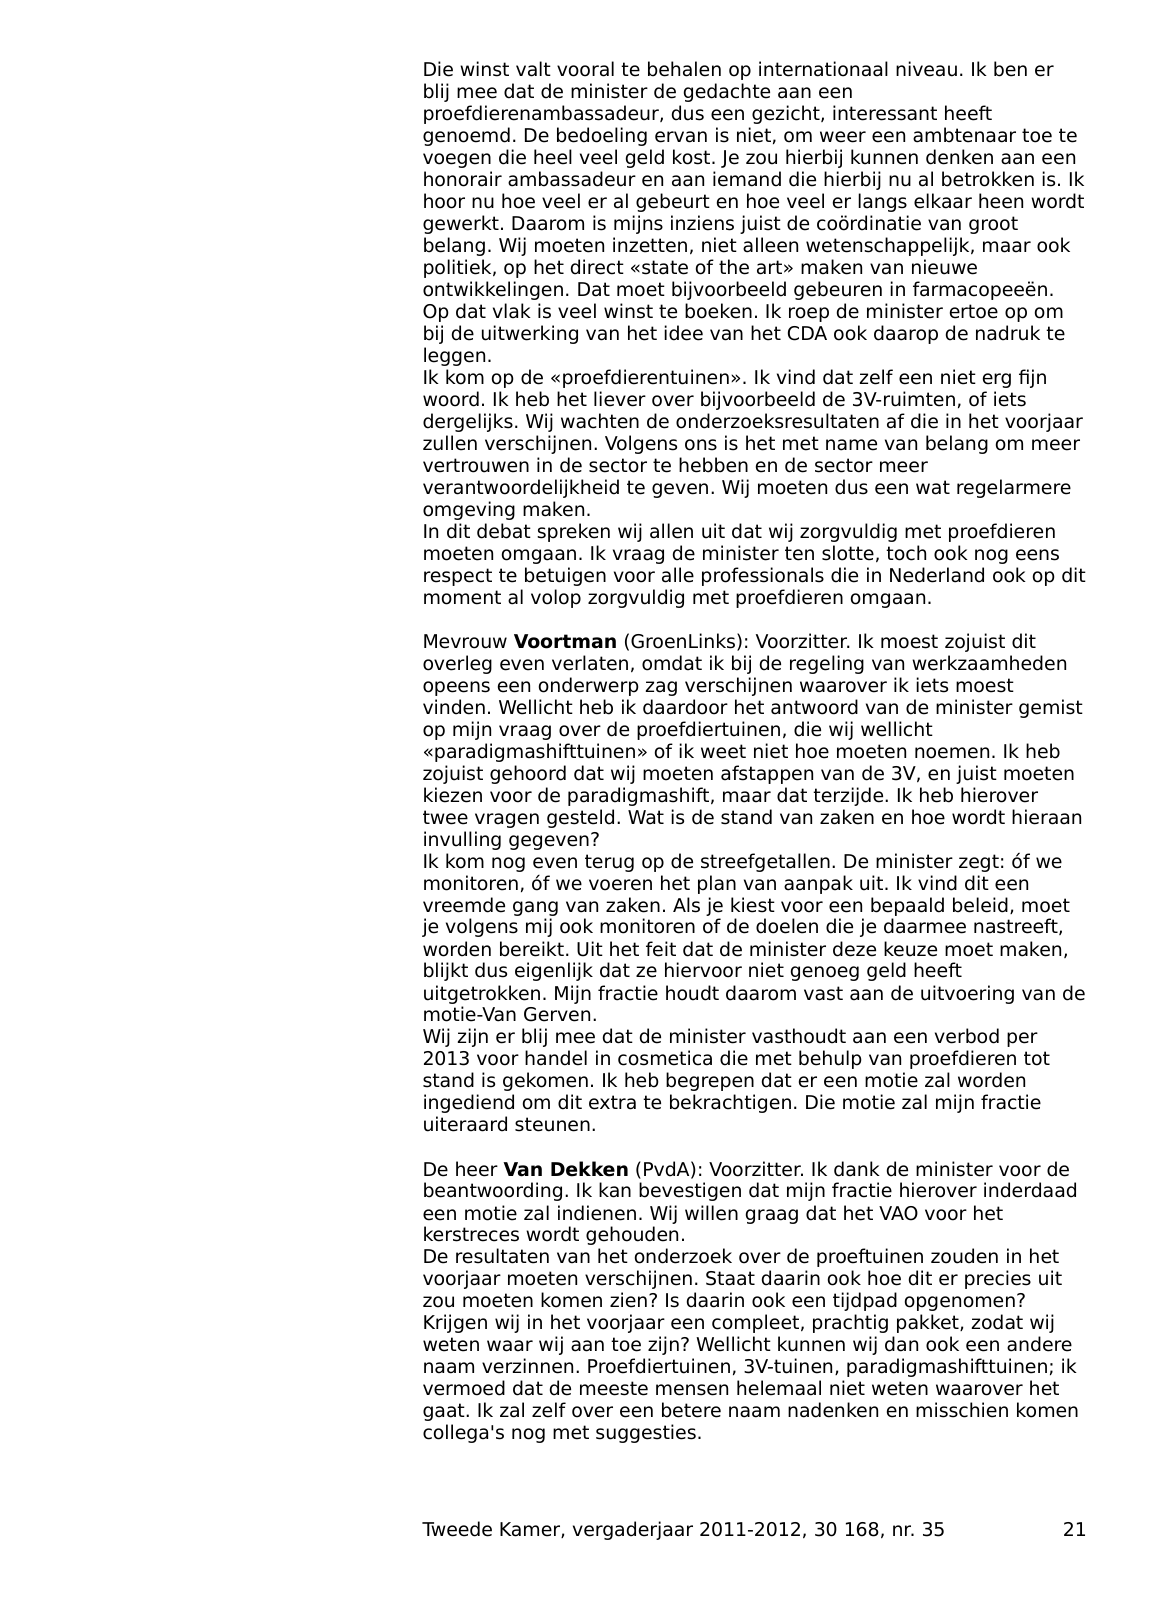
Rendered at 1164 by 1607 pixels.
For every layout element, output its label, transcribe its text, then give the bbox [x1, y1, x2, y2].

text Die winst valt vooral te behalen op internationaal niveau. Ik ben er blij mee dat de minister de gedachte aan een proefdierenambassadeur, dus een gezicht, interessant heeft genoemd. De bedoeling ervan is niet, om weer een ambtenaar toe te voegen die heel veel geld kost. Je zou hierbij kunnen denken aan een honorair ambassadeur en aan iemand die hierbij nu al betrokken is. Ik hoor nu hoe veel er al gebeurt en hoe veel er langs elkaar heen wordt gewerkt. Daarom is mijns inziens juist de coördinatie van groot belang. Wij moeten inzetten, niet alleen wetenschappelijk, maar ook politiek, op het direct «state of the art» maken van nieuwe ontwikkelingen. Dat moet bijvoorbeeld gebeuren in farmacopeeën. Op dat vlak is veel winst te boeken. Ik roep de minister ertoe op om bij de uitwerking van het idee van het CDA ook daarop de nadruk te leggen. [422, 59, 1087, 367]
text Wij zijn er blij mee dat de minister vasthoudt aan een verbod per 2013 voor handel in cosmetica die met behulp van proefdieren tot stand is gekomen. Ik heb begrepen dat er een motie zal worden ingediend om dit extra te bekrachtigen. Die motie zal mijn fractie uiteraard steunen. [422, 1026, 1087, 1136]
text In dit debat spreken wij allen uit dat wij zorgvuldig met proefdieren moeten omgaan. Ik vraag de minister ten slotte, toch ook nog eens respect te betuigen voor alle professionals die in Nederland ook op dit moment al volop zorgvuldig met proefdieren omgaan. [422, 521, 1087, 608]
text Mevrouw Voortman (GroenLinks): Voorzitter. Ik moest zojuist dit overleg even verlaten, omdat ik bij de regeling van werkzaamheden opeens een onderwerp zag verschijnen waarover ik iets moest vinden. Wellicht heb ik daardoor het antwoord van de minister gemist op mijn vraag over de proefdiertuinen, die wij wellicht «paradigmashifttuinen» of ik weet niet hoe moeten noemen. Ik heb zojuist gehoord dat wij moeten afstappen van de 3V, en juist moeten kiezen voor de paradigmashift, maar dat terzijde. Ik heb hierover twee vragen gesteld. Wat is de stand van zaken en hoe wordt hieraan invulling gegeven? [422, 631, 1087, 851]
text De heer Van Dekken (PvdA): Voorzitter. Ik dank de minister voor de beantwoording. Ik kan bevestigen dat mijn fractie hierover inderdaad een motie zal indienen. Wij willen graag dat het VAO voor het kerstreces wordt gehouden. [422, 1158, 1087, 1246]
text De resultaten van het onderzoek over de proeftuinen zouden in het voorjaar moeten verschijnen. Staat daarin ook hoe dit er precies uit zou moeten komen zien? Is daarin ook een tijdpad opgenomen? Krijgen wij in het voorjaar een compleet, prachtig pakket, zodat wij weten waar wij aan toe zijn? Wellicht kunnen wij dan ook een andere naam verzinnen. Proefdiertuinen, 3V-tuinen, paradigmashifttuinen; ik vermoed dat de meeste mensen helemaal niet weten waarover het gaat. Ik zal zelf over een betere naam nadenken en misschien komen collega's nog met suggesties. [422, 1246, 1087, 1444]
text Ik kom op de «proefdierentuinen». Ik vind dat zelf een niet erg fijn woord. Ik heb het liever over bijvoorbeeld de 3V-ruimten, of iets dergelijks. Wij wachten de onderzoeksresultaten af die in het voorjaar zullen verschijnen. Volgens ons is het met name van belang om meer vertrouwen in de sector te hebben en de sector meer verantwoordelijkheid te geven. Wij moeten dus een wat regelarmere omgeving maken. [422, 367, 1087, 521]
text Ik kom nog even terug op de streefgetallen. De minister zegt: óf we monitoren, óf we voeren het plan van aanpak uit. Ik vind dit een vreemde gang van zaken. Als je kiest voor een bepaald beleid, moet je volgens mij ook monitoren of de doelen die je daarmee nastreeft, worden bereikt. Uit het feit dat de minister deze keuze moet maken, blijkt dus eigenlijk dat ze hiervoor niet genoeg geld heeft uitgetrokken. Mijn fractie houdt daarom vast aan de uitvoering van de motie-Van Gerven. [422, 851, 1087, 1026]
